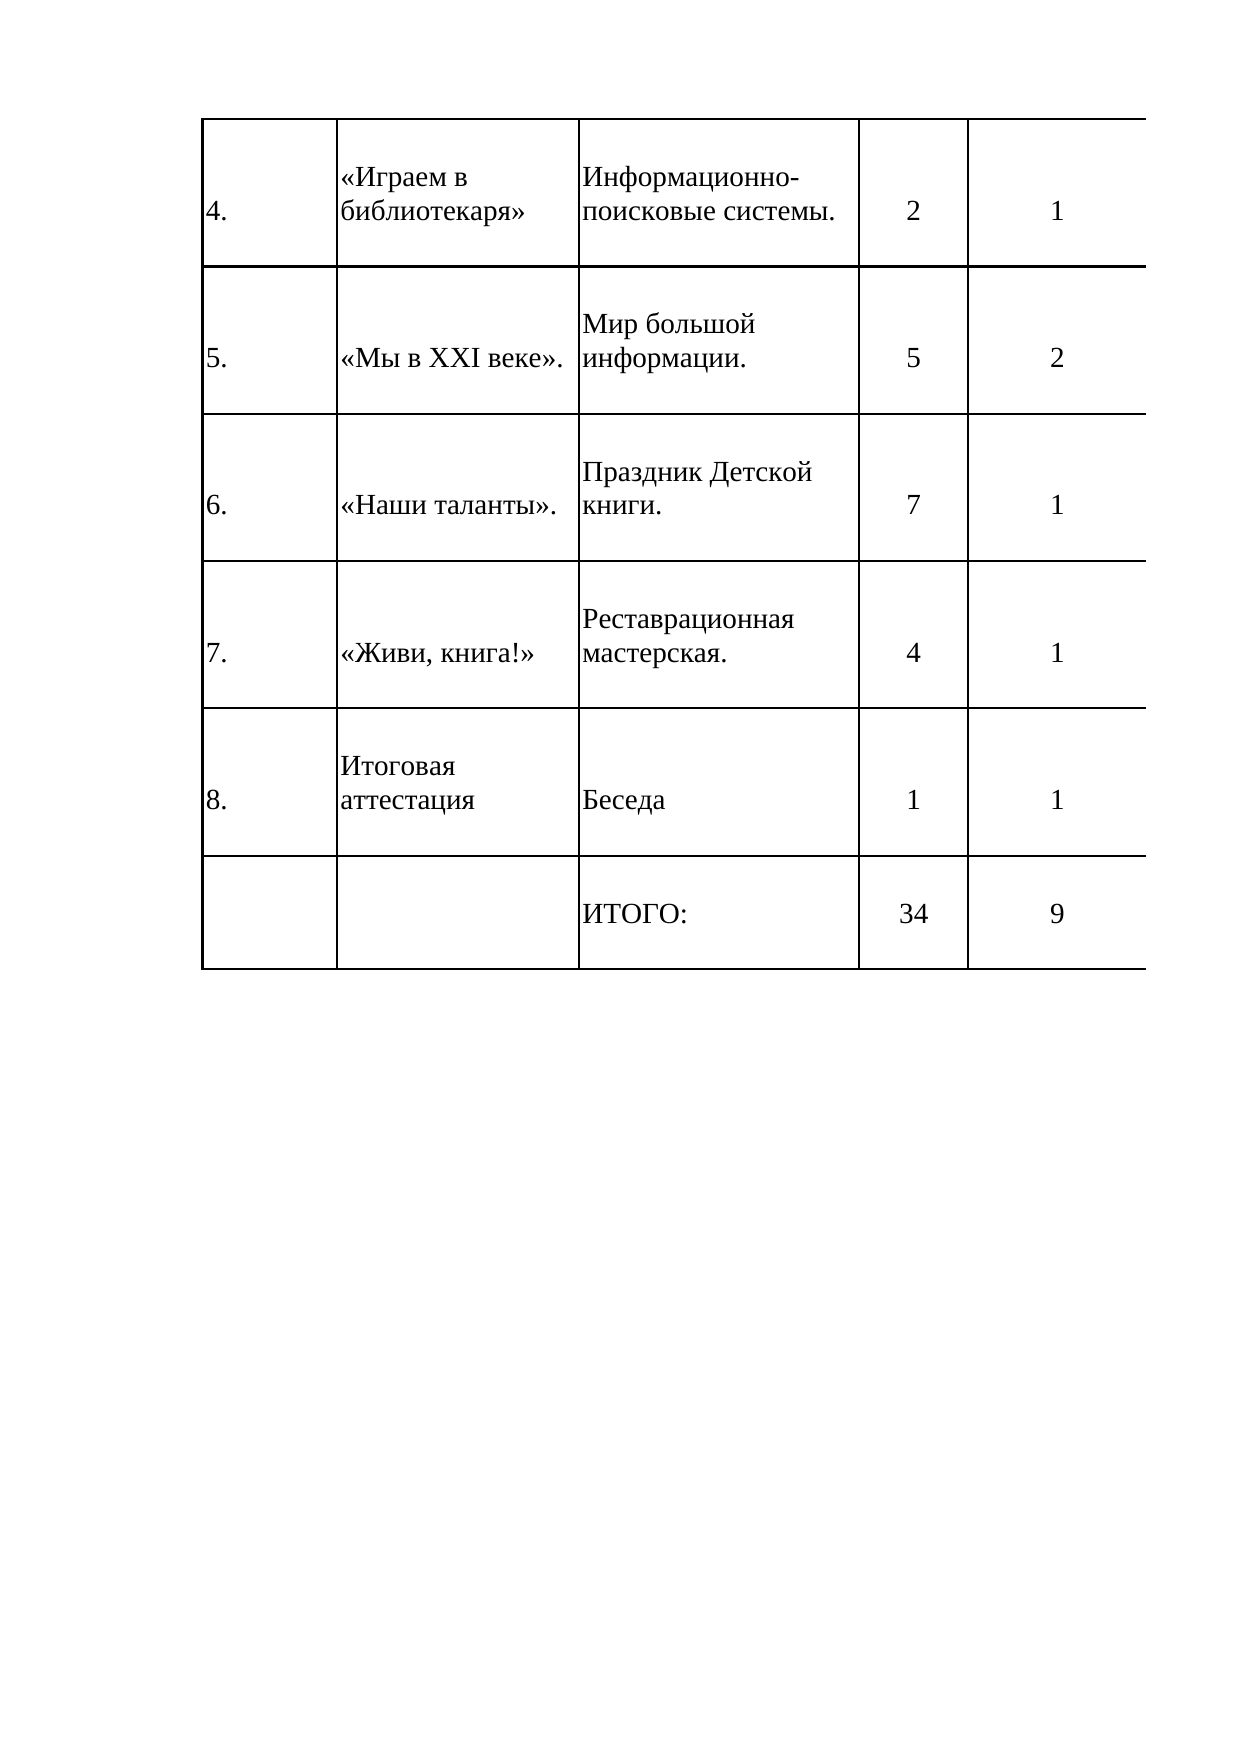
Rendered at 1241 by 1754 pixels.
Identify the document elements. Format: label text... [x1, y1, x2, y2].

table_cell «Наши таланты». [338, 415, 578, 560]
table_cell 2 [969, 268, 1146, 413]
table_cell 1 [860, 709, 967, 854]
table_cell ИТОГО: [580, 857, 858, 968]
table_cell 1 [969, 415, 1146, 560]
table_cell 8. [204, 709, 336, 854]
table_cell Итоговая аттестация [338, 709, 578, 854]
table_cell Информационно-поисковые системы. [580, 120, 858, 265]
table_cell 5 [860, 268, 967, 413]
table_cell 4. [204, 120, 336, 265]
table_cell Реставрационная мастерская. [580, 562, 858, 707]
table_cell «Мы в XXI веке». [338, 268, 578, 413]
table_cell 34 [860, 857, 967, 968]
table_cell [204, 857, 336, 968]
table_cell 9 [969, 857, 1146, 968]
table_cell 4 [860, 562, 967, 707]
table_cell Мир большой информации. [580, 268, 858, 413]
table_cell [338, 857, 578, 968]
table_cell 5. [204, 268, 336, 413]
table_cell 1 [969, 120, 1146, 265]
table_cell Беседа [580, 709, 858, 854]
table_cell 2 [860, 120, 967, 265]
table_cell 6. [204, 415, 336, 560]
table_cell 1 [969, 709, 1146, 854]
table_cell Праздник Детской книги. [580, 415, 858, 560]
table_cell «Живи, книга!» [338, 562, 578, 707]
table_cell 7 [860, 415, 967, 560]
table_cell 7. [204, 562, 336, 707]
table_cell «Играем в библиотекаря» [338, 120, 578, 265]
table_cell 1 [969, 562, 1146, 707]
